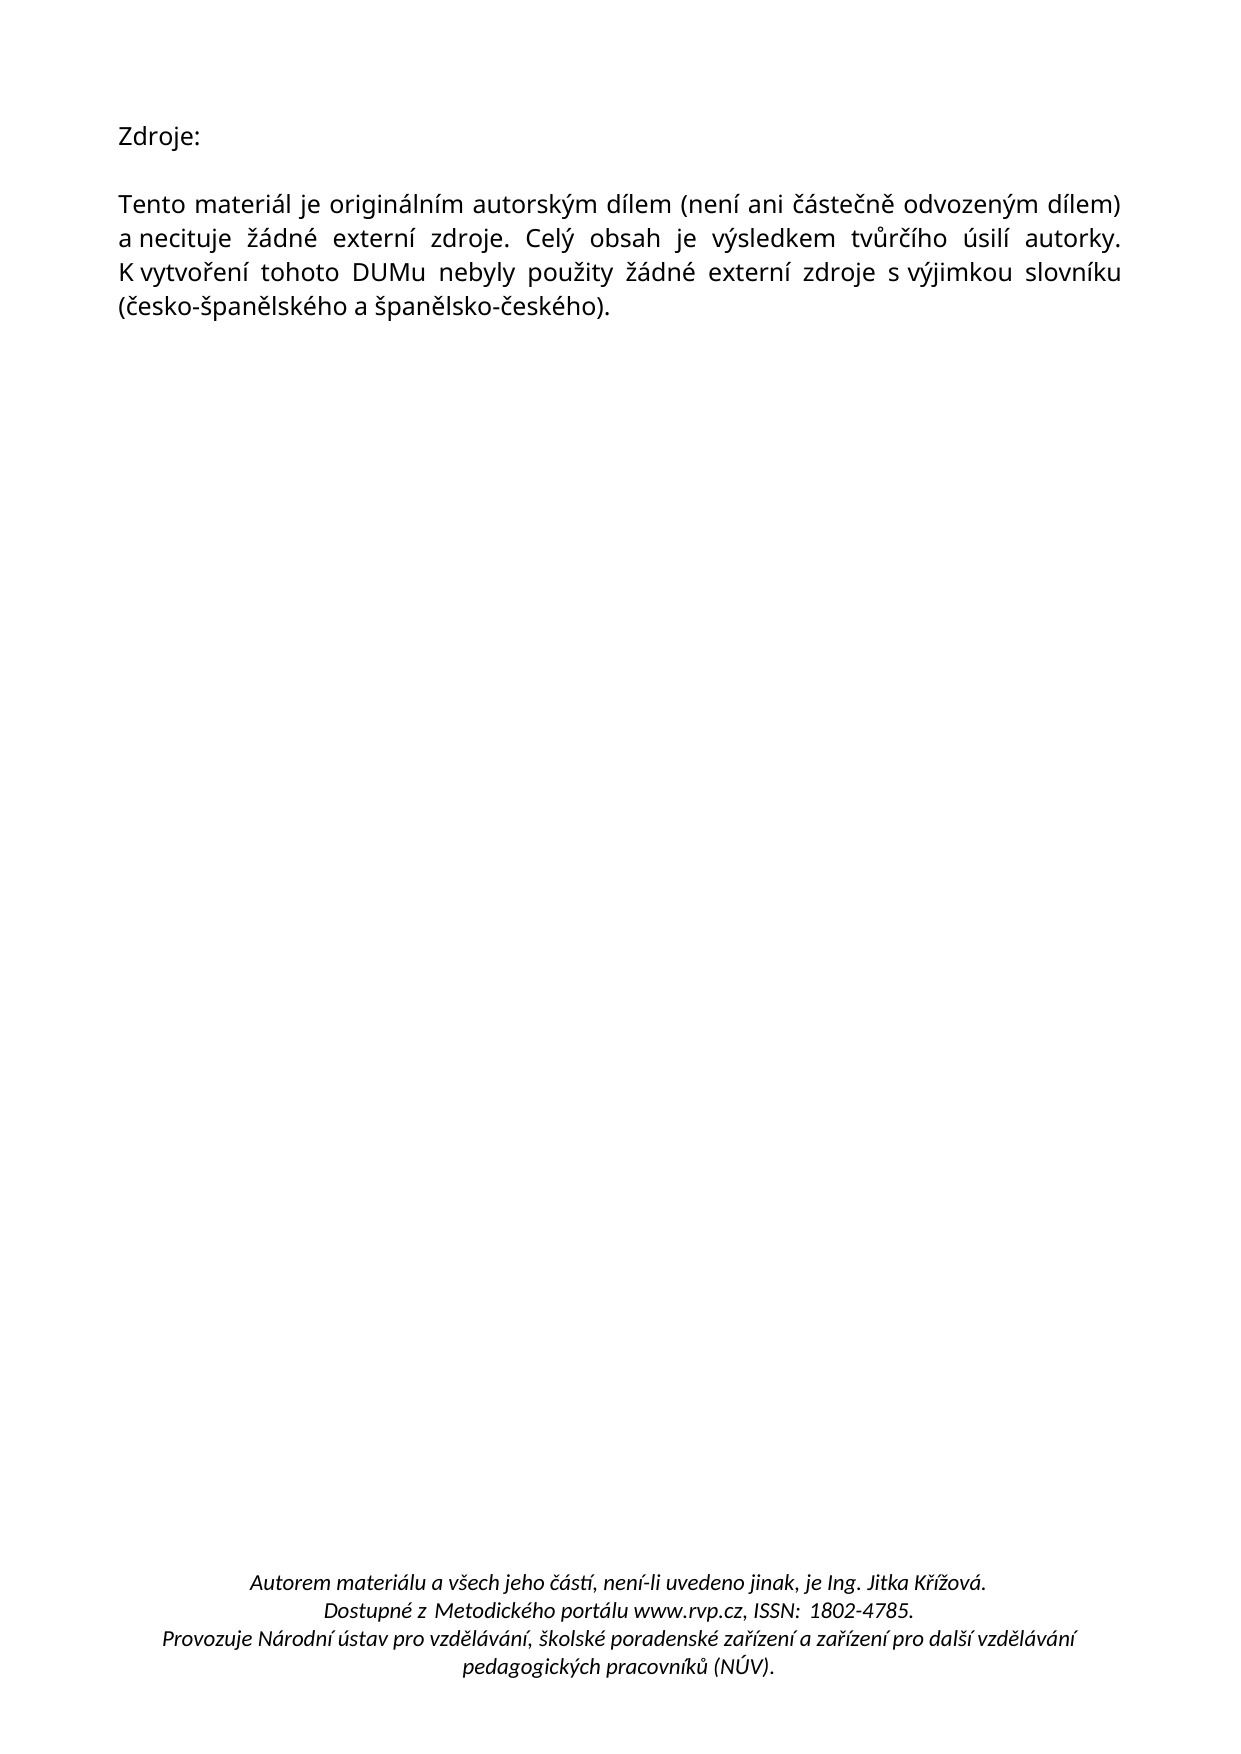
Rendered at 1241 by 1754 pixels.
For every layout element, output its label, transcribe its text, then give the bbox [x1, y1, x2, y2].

text Zdroje: [118, 118, 1122, 152]
text Tento materiál je originálním autorským dílem (není ani částečně odvozeným dílem) a necituje žádné externí zdroje. Celý obsah je výsledkem tvůrčího úsilí autorky. K vytvoření tohoto DUMu nebyly použity žádné externí zdroje s výjimkou slovníku (česko-španělského a španělsko-českého). [118, 186, 1122, 322]
